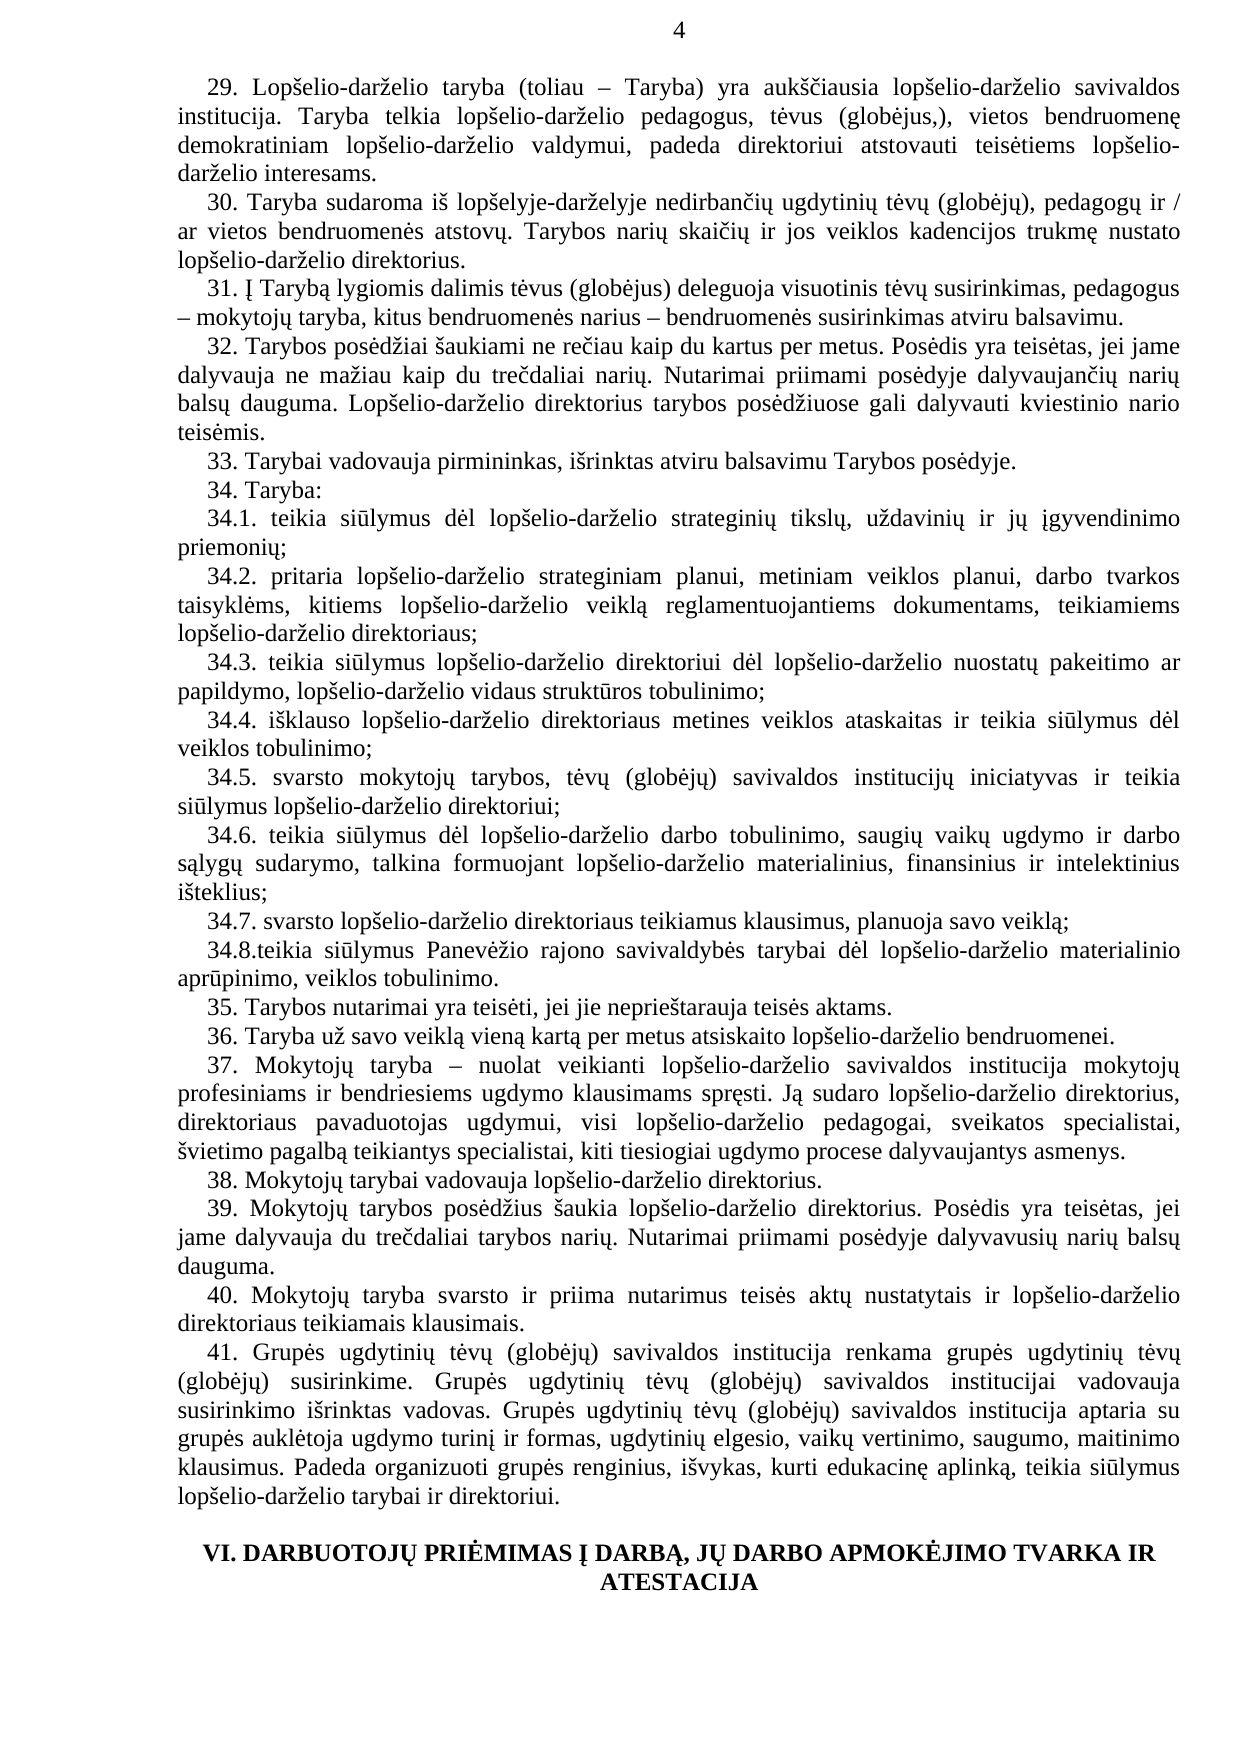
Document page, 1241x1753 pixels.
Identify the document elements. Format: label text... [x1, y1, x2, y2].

text 31. Į Tarybą lygiomis dalimis tėvus (globėjus) deleguoja visuotinis tėvų susirinkimas, pedagogus – mokytojų taryba, kitus bendruomenės narius – bendruomenės susirinkimas atviru balsavimu. [177, 273, 1181, 331]
text VI. DARBUOTOJŲ PRIĖMIMAS Į DARBĄ, JŲ DARBO APMOKĖJIMO TVARKA IR ATESTACIJA [177, 1538, 1181, 1596]
text 41. Grupės ugdytinių tėvų (globėjų) savivaldos institucija renkama grupės ugdytinių tėvų (globėjų) susirinkime. Grupės ugdytinių tėvų (globėjų) savivaldos institucijai vadovauja susirinkimo išrinktas vadovas. Grupės ugdytinių tėvų (globėjų) savivaldos institucija aptaria su grupės auklėtoja ugdymo turinį ir formas, ugdytinių elgesio, vaikų vertinimo, saugumo, maitinimo klausimus. Padeda organizuoti grupės renginius, išvykas, kurti edukacinę aplinką, teikia siūlymus lopšelio-darželio tarybai ir direktoriui. [177, 1337, 1181, 1510]
text 34.3. teikia siūlymus lopšelio-darželio direktoriui dėl lopšelio-darželio nuostatų pakeitimo ar papildymo, lopšelio-darželio vidaus struktūros tobulinimo; [177, 647, 1181, 705]
text 34.5. svarsto mokytojų tarybos, tėvų (globėjų) savivaldos institucijų iniciatyvas ir teikia siūlymus lopšelio-darželio direktoriui; [177, 762, 1181, 820]
text 36. Taryba už savo veiklą vieną kartą per metus atsiskaito lopšelio-darželio bendruomenei. [177, 1021, 1181, 1050]
text 37. Mokytojų taryba – nuolat veikianti lopšelio-darželio savivaldos institucija mokytojų profesiniams ir bendriesiems ugdymo klausimams spręsti. Ją sudaro lopšelio-darželio direktorius, direktoriaus pavaduotojas ugdymui, visi lopšelio-darželio pedagogai, sveikatos specialistai, švietimo pagalbą teikiantys specialistai, kiti tiesiogiai ugdymo procese dalyvaujantys asmenys. [177, 1050, 1181, 1165]
text 34.6. teikia siūlymus dėl lopšelio-darželio darbo tobulinimo, saugių vaikų ugdymo ir darbo sąlygų sudarymo, talkina formuojant lopšelio-darželio materialinius, finansinius ir intelektinius išteklius; [177, 820, 1181, 906]
text 34.8.teikia siūlymus Panevėžio rajono savivaldybės tarybai dėl lopšelio-darželio materialinio aprūpinimo, veiklos tobulinimo. [177, 935, 1181, 992]
text 32. Tarybos posėdžiai šaukiami ne rečiau kaip du kartus per metus. Posėdis yra teisėtas, jei jame dalyvauja ne mažiau kaip du trečdaliai narių. Nutarimai priimami posėdyje dalyvaujančių narių balsų dauguma. Lopšelio-darželio direktorius tarybos posėdžiuose gali dalyvauti kviestinio nario teisėmis. [177, 331, 1181, 446]
text 34.2. pritaria lopšelio-darželio strateginiam planui, metiniam veiklos planui, darbo tvarkos taisyklėms, kitiems lopšelio-darželio veiklą reglamentuojantiems dokumentams, teikiamiems lopšelio-darželio direktoriaus; [177, 561, 1181, 647]
text 35. Tarybos nutarimai yra teisėti, jei jie neprieštarauja teisės aktams. [177, 992, 1181, 1021]
text 34.4. išklauso lopšelio-darželio direktoriaus metines veiklos ataskaitas ir teikia siūlymus dėl veiklos tobulinimo; [177, 705, 1181, 762]
text 29. Lopšelio-darželio taryba (toliau – Taryba) yra aukščiausia lopšelio-darželio savivaldos institucija. Taryba telkia lopšelio-darželio pedagogus, tėvus (globėjus,), vietos bendruomenę demokratiniam lopšelio-darželio valdymui, padeda direktoriui atstovauti teisėtiems lopšelio-darželio interesams. [177, 72, 1181, 187]
text 30. Taryba sudaroma iš lopšelyje-darželyje nedirbančių ugdytinių tėvų (globėjų), pedagogų ir / ar vietos bendruomenės atstovų. Tarybos narių skaičių ir jos veiklos kadencijos trukmę nustato lopšelio-darželio direktorius. [177, 187, 1181, 273]
text 33. Tarybai vadovauja pirmininkas, išrinktas atviru balsavimu Tarybos posėdyje. [177, 446, 1181, 475]
text 34.1. teikia siūlymus dėl lopšelio-darželio strateginių tikslų, uždavinių ir jų įgyvendinimo priemonių; [177, 503, 1181, 561]
text 34. Taryba: [177, 475, 1181, 503]
text 40. Mokytojų taryba svarsto ir priima nutarimus teisės aktų nustatytais ir lopšelio-darželio direktoriaus teikiamais klausimais. [177, 1280, 1181, 1337]
text 38. Mokytojų tarybai vadovauja lopšelio-darželio direktorius. [177, 1165, 1181, 1193]
text 34.7. svarsto lopšelio-darželio direktoriaus teikiamus klausimus, planuoja savo veiklą; [177, 906, 1181, 935]
text 39. Mokytojų tarybos posėdžius šaukia lopšelio-darželio direktorius. Posėdis yra teisėtas, jei jame dalyvauja du trečdaliai tarybos narių. Nutarimai priimami posėdyje dalyvavusių narių balsų dauguma. [177, 1193, 1181, 1280]
